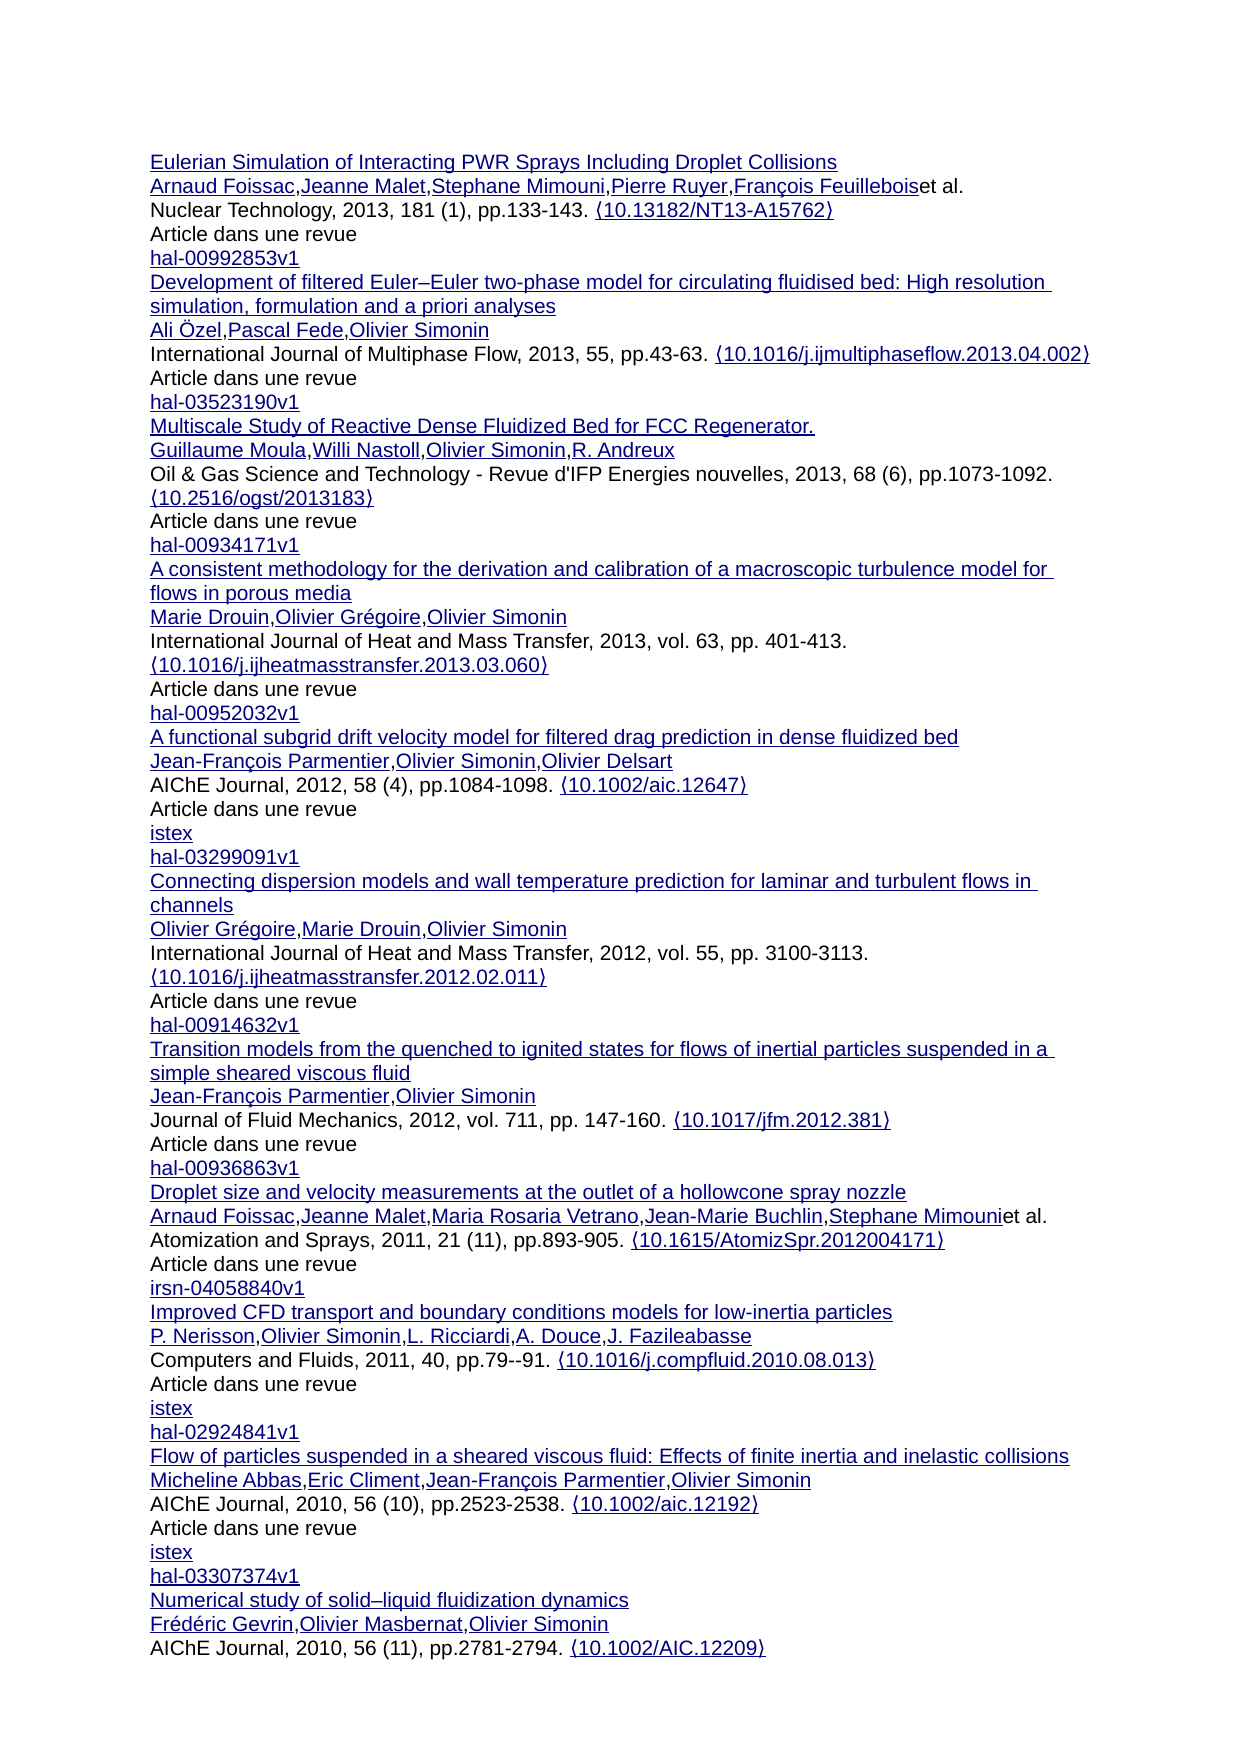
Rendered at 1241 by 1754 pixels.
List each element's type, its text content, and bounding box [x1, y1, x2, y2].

table_cell Improved CFD transport and boundary conditions models for low-inertia particles P. Nerisson,Olivier Simonin,L. Ricciardi,A. Douce,J. Fazileabasse Computers and Fluids, 2011, 40, pp.79--91. ⟨10.1016/j.compfluid.2010.08.013⟩ Article dans une revue istex hal-02924841v1 [150, 1300, 1090, 1444]
table_cell Multiscale Study of Reactive Dense Fluidized Bed for FCC Regenerator. Guillaume Moula,Willi Nastoll,Olivier Simonin,R. Andreux Oil & Gas Science and Technology - Revue d'IFP Energies nouvelles, 2013, 68 (6), pp.1073-1092. ⟨10.2516/ogst/2013183⟩ Article dans une revue hal-00934171v1 [150, 414, 1090, 557]
table_cell Flow of particles suspended in a sheared viscous fluid: Effects of finite inertia and inelastic collisions Micheline Abbas,Eric Climent,Jean-François Parmentier,Olivier Simonin AIChE Journal, 2010, 56 (10), pp.2523-2538. ⟨10.1002/aic.12192⟩ Article dans une revue istex hal-03307374v1 [150, 1444, 1090, 1587]
table_cell A consistent methodology for the derivation and calibration of a macroscopic turbulence model for flows in porous media Marie Drouin,Olivier Grégoire,Olivier Simonin International Journal of Heat and Mass Transfer, 2013, vol. 63, pp. 401-413. ⟨10.1016/j.ijheatmasstransfer.2013.03.060⟩ Article dans une revue hal-00952032v1 [150, 557, 1090, 725]
table_cell Connecting dispersion models and wall temperature prediction for laminar and turbulent flows in channels Olivier Grégoire,Marie Drouin,Olivier Simonin International Journal of Heat and Mass Transfer, 2012, vol. 55, pp. 3100-3113. ⟨10.1016/j.ijheatmasstransfer.2012.02.011⟩ Article dans une revue hal-00914632v1 [150, 869, 1090, 1036]
table_cell A functional subgrid drift velocity model for filtered drag prediction in dense fluidized bed Jean-François Parmentier,Olivier Simonin,Olivier Delsart AIChE Journal, 2012, 58 (4), pp.1084-1098. ⟨10.1002/aic.12647⟩ Article dans une revue istex hal-03299091v1 [150, 725, 1090, 869]
table_cell Eulerian Simulation of Interacting PWR Sprays Including Droplet Collisions Arnaud Foissac,Jeanne Malet,Stephane Mimouni,Pierre Ruyer,François Feuilleboiset al. Nuclear Technology, 2013, 181 (1), pp.133-143. ⟨10.13182/NT13-A15762⟩ Article dans une revue hal-00992853v1 [150, 150, 1090, 270]
table_cell Droplet size and velocity measurements at the outlet of a hollowcone spray nozzle Arnaud Foissac,Jeanne Malet,Maria Rosaria Vetrano,Jean-Marie Buchlin,Stephane Mimouniet al. Atomization and Sprays, 2011, 21 (11), pp.893-905. ⟨10.1615/AtomizSpr.2012004171⟩ Article dans une revue irsn-04058840v1 [150, 1180, 1090, 1300]
table_cell Transition models from the quenched to ignited states for flows of inertial particles suspended in a simple sheared viscous fluid Jean-François Parmentier,Olivier Simonin Journal of Fluid Mechanics, 2012, vol. 711, pp. 147-160. ⟨10.1017/jfm.2012.381⟩ Article dans une revue hal-00936863v1 [150, 1036, 1090, 1180]
table_cell Development of filtered Euler–Euler two-phase model for circulating fluidised bed: High resolution simulation, formulation and a priori analyses Ali Özel,Pascal Fede,Olivier Simonin International Journal of Multiphase Flow, 2013, 55, pp.43-63. ⟨10.1016/j.ijmultiphaseflow.2013.04.002⟩ Article dans une revue hal-03523190v1 [150, 270, 1090, 413]
table_cell Numerical study of solid–liquid fluidization dynamics Frédéric Gevrin,Olivier Masbernat,Olivier Simonin AIChE Journal, 2010, 56 (11), pp.2781-2794. ⟨10.1002/AIC.12209⟩ [150, 1588, 1090, 1659]
